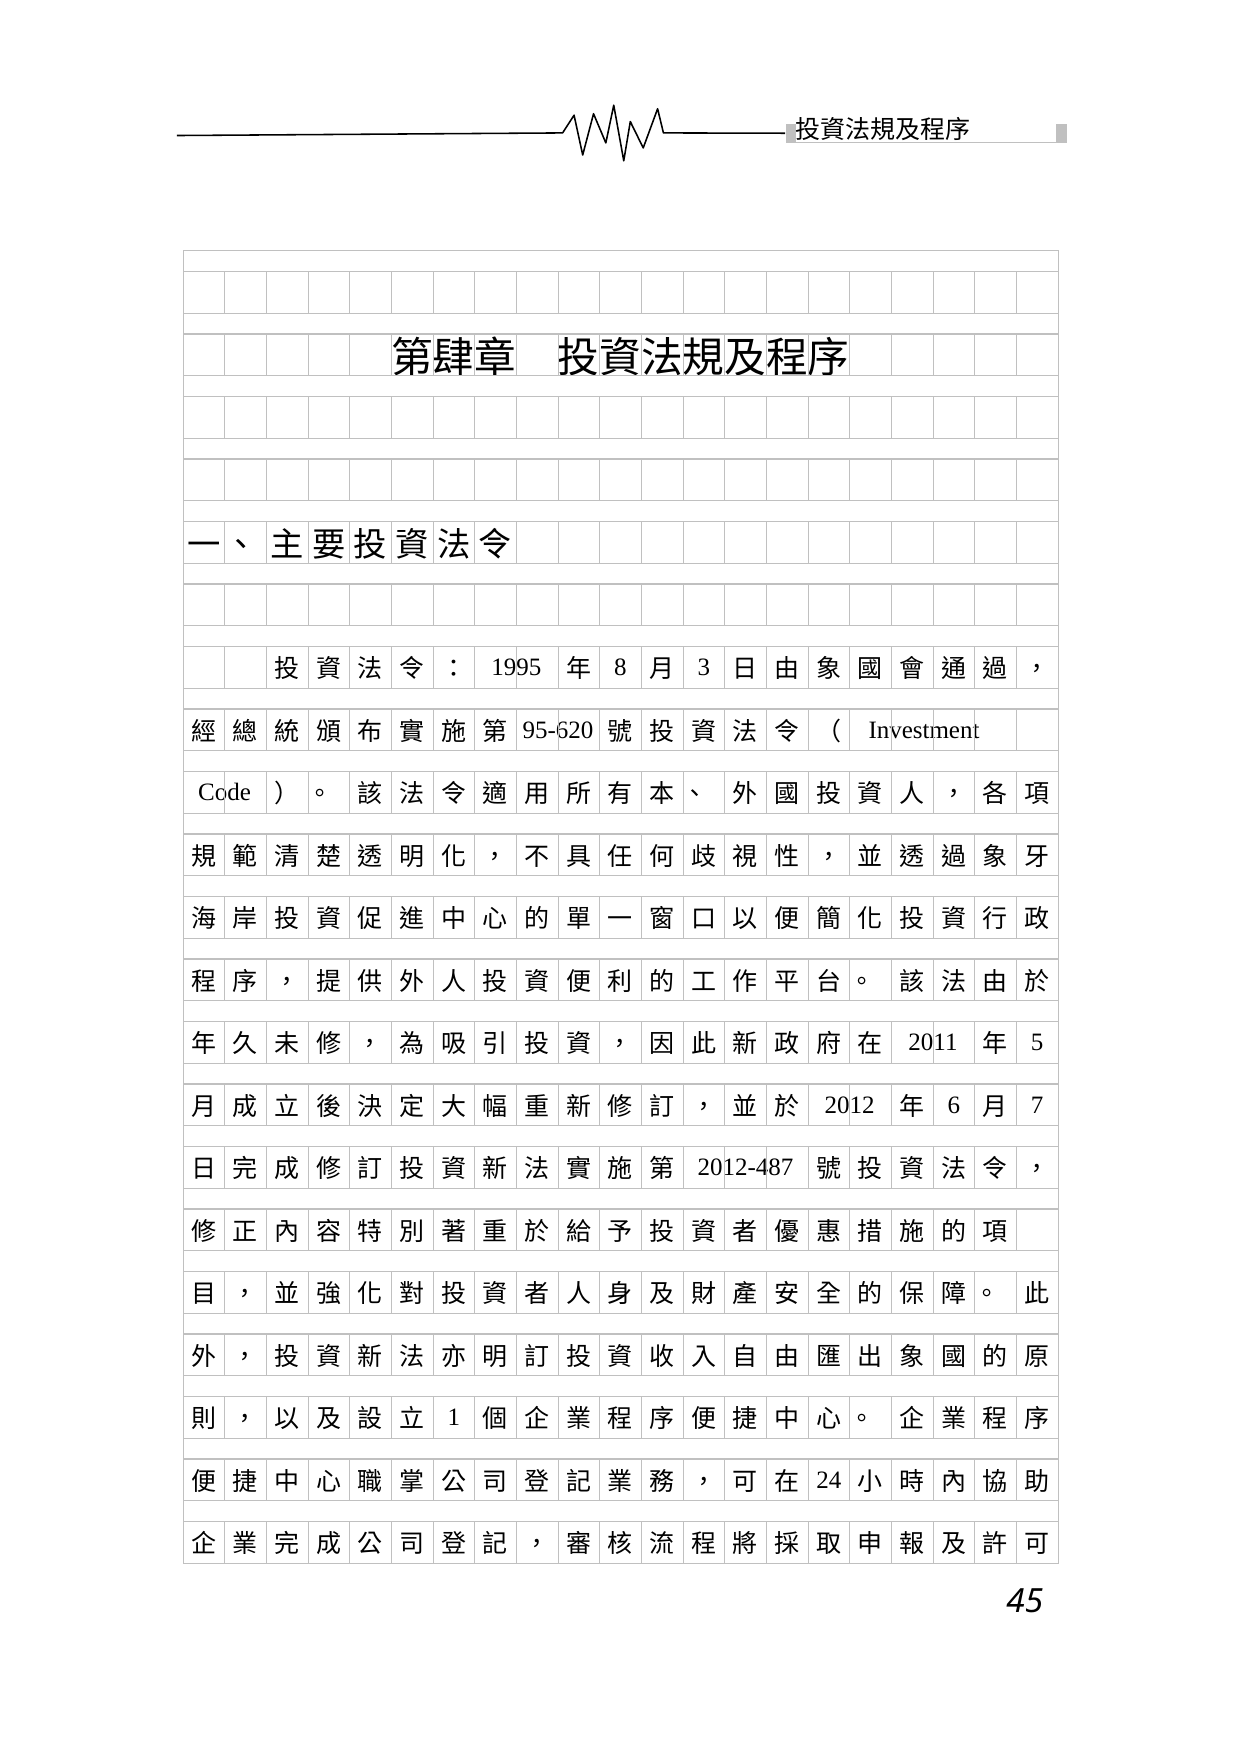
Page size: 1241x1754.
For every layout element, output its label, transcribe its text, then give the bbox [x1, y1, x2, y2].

text 一、主要投資法令 [392, 522, 433, 563]
text 投資法令：1995年8月3日由象國會通過，經總統頒布實施第95-620號投資法令（Investment Code）。該法令適用所有本、外國投資人，各項規範清楚透明化，不具任何歧視性，並透過象牙海岸投資促進中心的單一窗口以便簡化投資行政程序，提供外人投資便利的工作平台。該法由於年久未修，為吸引投資，因此新政府在2011年5月成立後決定大幅重新修訂，並於2012年6月7日完成修訂投資新法實施第2012-487號投資法令，修正內容特別著重於給予投資者優惠措施的項目，並強化對投資者人身及財產安全的保障。此外，投資新法亦明訂投資收入自由匯出象國的原則，以及設立1個企業程序便捷中心。企業程序便捷中心職掌公司登記業務，可在24小時內協助企業完成公司登記，審核流程將採取申報及許可2種制度並行。另投資新法亦鼓勵投資當地原料加工事業，允許自行設立特別加工區。 [184, 751, 1058, 771]
text 第肆章 投資法規及程序 [684, 335, 724, 375]
text 第肆章 投資法規及程序 [517, 335, 558, 375]
text 一、主要投資法令 [725, 522, 766, 563]
text 第肆章 投資法規及程序 [850, 335, 891, 375]
text 一、主要投資法令 [809, 522, 849, 563]
text 投資法令：1995年8月3日由象國會通過，經總統頒布實施第95-620號投資法令（Investment Code）。該法令適用所有本、外國投資人，各項規範清楚透明化，不具任何歧視性，並透過象牙海岸投資促進中心的單一窗口以便簡化投資行政程序，提供外人投資便利的工作平台。該法由於年久未修，為吸引投資，因此新政府在2011年5月成立後決定大幅重新修訂，並於2012年6月7日完成修訂投資新法實施第2012-487號投資法令，修正內容特別著重於給予投資者優惠措施的項目，並強化對投資者人身及財產安全的保障。此外，投資新法亦明訂投資收入自由匯出象國的原則，以及設立1個企業程序便捷中心。企業程序便捷中心職掌公司登記業務，可在24小時內協助企業完成公司登記，審核流程將採取申報及許可2種制度並行。另投資新法亦鼓勵投資當地原料加工事業，允許自行設立特別加工區。 [184, 1376, 1058, 1396]
text 投資法令：1995年8月3日由象國會通過，經總統頒布實施第95-620號投資法令（Investment Code）。該法令適用所有本、外國投資人，各項規範清楚透明化，不具任何歧視性，並透過象牙海岸投資促進中心的單一窗口以便簡化投資行政程序，提供外人投資便利的工作平台。該法由於年久未修，為吸引投資，因此新政府在2011年5月成立後決定大幅重新修訂，並於2012年6月7日完成修訂投資新法實施第2012-487號投資法令，修正內容特別著重於給予投資者優惠措施的項目，並強化對投資者人身及財產安全的保障。此外，投資新法亦明訂投資收入自由匯出象國的原則，以及設立1個企業程序便捷中心。企業程序便捷中心職掌公司登記業務，可在24小時內協助企業完成公司登記，審核流程將採取申報及許可2種制度並行。另投資新法亦鼓勵投資當地原料加工事業，允許自行設立特別加工區。 [184, 1126, 1058, 1146]
text 投資法令：1995年8月3日由象國會通過，經總統頒布實施第95-620號投資法令（Investment Code）。該法令適用所有本、外國投資人，各項規範清楚透明化，不具任何歧視性，並透過象牙海岸投資促進中心的單一窗口以便簡化投資行政程序，提供外人投資便利的工作平台。該法由於年久未修，為吸引投資，因此新政府在2011年5月成立後決定大幅重新修訂，並於2012年6月7日完成修訂投資新法實施第2012-487號投資法令，修正內容特別著重於給予投資者優惠措施的項目，並強化對投資者人身及財產安全的保障。此外，投資新法亦明訂投資收入自由匯出象國的原則，以及設立1個企業程序便捷中心。企業程序便捷中心職掌公司登記業務，可在24小時內協助企業完成公司登記，審核流程將採取申報及許可2種制度並行。另投資新法亦鼓勵投資當地原料加工事業，允許自行設立特別加工區。 [184, 1001, 1058, 1021]
text 投資法令：1995年8月3日由象國會通過，經總統頒布實施第95-620號投資法令（Investment Code）。該法令適用所有本、外國投資人，各項規範清楚透明化，不具任何歧視性，並透過象牙海岸投資促進中心的單一窗口以便簡化投資行政程序，提供外人投資便利的工作平台。該法由於年久未修，為吸引投資，因此新政府在2011年5月成立後決定大幅重新修訂，並於2012年6月7日完成修訂投資新法實施第2012-487號投資法令，修正內容特別著重於給予投資者優惠措施的項目，並強化對投資者人身及財產安全的保障。此外，投資新法亦明訂投資收入自由匯出象國的原則，以及設立1個企業程序便捷中心。企業程序便捷中心職掌公司登記業務，可在24小時內協助企業完成公司登記，審核流程將採取申報及許可2種制度並行。另投資新法亦鼓勵投資當地原料加工事業，允許自行設立特別加工區。 [184, 689, 1058, 708]
text 一、主要投資法令 [559, 522, 599, 563]
text 第肆章 投資法規及程序 [1017, 335, 1058, 375]
text 一、主要投資法令 [225, 522, 266, 563]
text 第肆章 投資法規及程序 [309, 335, 349, 375]
text 第肆章 投資法規及程序 [559, 335, 599, 375]
text 投資法令：1995年8月3日由象國會通過，經總統頒布實施第95-620號投資法令（Investment Code）。該法令適用所有本、外國投資人，各項規範清楚透明化，不具任何歧視性，並透過象牙海岸投資促進中心的單一窗口以便簡化投資行政程序，提供外人投資便利的工作平台。該法由於年久未修，為吸引投資，因此新政府在2011年5月成立後決定大幅重新修訂，並於2012年6月7日完成修訂投資新法實施第2012-487號投資法令，修正內容特別著重於給予投資者優惠措施的項目，並強化對投資者人身及財產安全的保障。此外，投資新法亦明訂投資收入自由匯出象國的原則，以及設立1個企業程序便捷中心。企業程序便捷中心職掌公司登記業務，可在24小時內協助企業完成公司登記，審核流程將採取申報及許可2種制度並行。另投資新法亦鼓勵投資當地原料加工事業，允許自行設立特別加工區。 [184, 1501, 1058, 1521]
text 一、主要投資法令 [517, 522, 558, 563]
text 一、主要投資法令 [475, 522, 516, 563]
text 第肆章 投資法規及程序 [225, 335, 266, 375]
text 第肆章 投資法規及程序 [600, 335, 641, 375]
text 投資法令：1995年8月3日由象國會通過，經總統頒布實施第95-620號投資法令（Investment Code）。該法令適用所有本、外國投資人，各項規範清楚透明化，不具任何歧視性，並透過象牙海岸投資促進中心的單一窗口以便簡化投資行政程序，提供外人投資便利的工作平台。該法由於年久未修，為吸引投資，因此新政府在2011年5月成立後決定大幅重新修訂，並於2012年6月7日完成修訂投資新法實施第2012-487號投資法令，修正內容特別著重於給予投資者優惠措施的項目，並強化對投資者人身及財產安全的保障。此外，投資新法亦明訂投資收入自由匯出象國的原則，以及設立1個企業程序便捷中心。企業程序便捷中心職掌公司登記業務，可在24小時內協助企業完成公司登記，審核流程將採取申報及許可2種制度並行。另投資新法亦鼓勵投資當地原料加工事業，允許自行設立特別加工區。 [184, 1189, 1058, 1208]
text 一、主要投資法令 [184, 501, 1058, 521]
text 第肆章 投資法規及程序 [184, 335, 224, 375]
text 第肆章 投資法規及程序 [392, 335, 433, 375]
text 第肆章 投資法規及程序 [725, 335, 766, 375]
text 一、主要投資法令 [309, 522, 349, 563]
text 投資法令：1995年8月3日由象國會通過，經總統頒布實施第95-620號投資法令（Investment Code）。該法令適用所有本、外國投資人，各項規範清楚透明化，不具任何歧視性，並透過象牙海岸投資促進中心的單一窗口以便簡化投資行政程序，提供外人投資便利的工作平台。該法由於年久未修，為吸引投資，因此新政府在2011年5月成立後決定大幅重新修訂，並於2012年6月7日完成修訂投資新法實施第2012-487號投資法令，修正內容特別著重於給予投資者優惠措施的項目，並強化對投資者人身及財產安全的保障。此外，投資新法亦明訂投資收入自由匯出象國的原則，以及設立1個企業程序便捷中心。企業程序便捷中心職掌公司登記業務，可在24小時內協助企業完成公司登記，審核流程將採取申報及許可2種制度並行。另投資新法亦鼓勵投資當地原料加工事業，允許自行設立特別加工區。 [184, 626, 1058, 646]
text 投資法令：1995年8月3日由象國會通過，經總統頒布實施第95-620號投資法令（Investment Code）。該法令適用所有本、外國投資人，各項規範清楚透明化，不具任何歧視性，並透過象牙海岸投資促進中心的單一窗口以便簡化投資行政程序，提供外人投資便利的工作平台。該法由於年久未修，為吸引投資，因此新政府在2011年5月成立後決定大幅重新修訂，並於2012年6月7日完成修訂投資新法實施第2012-487號投資法令，修正內容特別著重於給予投資者優惠措施的項目，並強化對投資者人身及財產安全的保障。此外，投資新法亦明訂投資收入自由匯出象國的原則，以及設立1個企業程序便捷中心。企業程序便捷中心職掌公司登記業務，可在24小時內協助企業完成公司登記，審核流程將採取申報及許可2種制度並行。另投資新法亦鼓勵投資當地原料加工事業，允許自行設立特別加工區。 [184, 1439, 1058, 1458]
text 投資法令：1995年8月3日由象國會通過，經總統頒布實施第95-620號投資法令（Investment Code）。該法令適用所有本、外國投資人，各項規範清楚透明化，不具任何歧視性，並透過象牙海岸投資促進中心的單一窗口以便簡化投資行政程序，提供外人投資便利的工作平台。該法由於年久未修，為吸引投資，因此新政府在2011年5月成立後決定大幅重新修訂，並於2012年6月7日完成修訂投資新法實施第2012-487號投資法令，修正內容特別著重於給予投資者優惠措施的項目，並強化對投資者人身及財產安全的保障。此外，投資新法亦明訂投資收入自由匯出象國的原則，以及設立1個企業程序便捷中心。企業程序便捷中心職掌公司登記業務，可在24小時內協助企業完成公司登記，審核流程將採取申報及許可2種制度並行。另投資新法亦鼓勵投資當地原料加工事業，允許自行設立特別加工區。 [184, 876, 1058, 896]
text 第肆章 投資法規及程序 [767, 335, 808, 375]
text 第肆章 投資法規及程序 [892, 335, 933, 375]
text 第肆章 投資法規及程序 [809, 335, 849, 375]
text 一、主要投資法令 [684, 522, 724, 563]
text 一、主要投資法令 [850, 522, 891, 563]
text 第肆章 投資法規及程序 [642, 335, 683, 375]
text 一、主要投資法令 [934, 522, 974, 563]
text 第肆章 投資法規及程序 [475, 335, 516, 375]
text 一、主要投資法令 [600, 522, 641, 563]
text 第肆章 投資法規及程序 [267, 335, 308, 375]
text 一、主要投資法令 [434, 522, 474, 563]
text 一、主要投資法令 [1017, 522, 1058, 563]
text 第肆章 投資法規及程序 [975, 335, 1016, 375]
text 第肆章 投資法規及程序 [434, 335, 474, 375]
text 一、主要投資法令 [767, 522, 808, 563]
text 投資法令：1995年8月3日由象國會通過，經總統頒布實施第95-620號投資法令（Investment Code）。該法令適用所有本、外國投資人，各項規範清楚透明化，不具任何歧視性，並透過象牙海岸投資促進中心的單一窗口以便簡化投資行政程序，提供外人投資便利的工作平台。該法由於年久未修，為吸引投資，因此新政府在2011年5月成立後決定大幅重新修訂，並於2012年6月7日完成修訂投資新法實施第2012-487號投資法令，修正內容特別著重於給予投資者優惠措施的項目，並強化對投資者人身及財產安全的保障。此外，投資新法亦明訂投資收入自由匯出象國的原則，以及設立1個企業程序便捷中心。企業程序便捷中心職掌公司登記業務，可在24小時內協助企業完成公司登記，審核流程將採取申報及許可2種制度並行。另投資新法亦鼓勵投資當地原料加工事業，允許自行設立特別加工區。 [184, 814, 1058, 833]
text 一、主要投資法令 [267, 522, 308, 563]
text 投資法令：1995年8月3日由象國會通過，經總統頒布實施第95-620號投資法令（Investment Code）。該法令適用所有本、外國投資人，各項規範清楚透明化，不具任何歧視性，並透過象牙海岸投資促進中心的單一窗口以便簡化投資行政程序，提供外人投資便利的工作平台。該法由於年久未修，為吸引投資，因此新政府在2011年5月成立後決定大幅重新修訂，並於2012年6月7日完成修訂投資新法實施第2012-487號投資法令，修正內容特別著重於給予投資者優惠措施的項目，並強化對投資者人身及財產安全的保障。此外，投資新法亦明訂投資收入自由匯出象國的原則，以及設立1個企業程序便捷中心。企業程序便捷中心職掌公司登記業務，可在24小時內協助企業完成公司登記，審核流程將採取申報及許可2種制度並行。另投資新法亦鼓勵投資當地原料加工事業，允許自行設立特別加工區。 [184, 1064, 1058, 1083]
text 第肆章 投資法規及程序 [350, 335, 391, 375]
text 一、主要投資法令 [892, 522, 933, 563]
text 投資法令：1995年8月3日由象國會通過，經總統頒布實施第95-620號投資法令（Investment Code）。該法令適用所有本、外國投資人，各項規範清楚透明化，不具任何歧視性，並透過象牙海岸投資促進中心的單一窗口以便簡化投資行政程序，提供外人投資便利的工作平台。該法由於年久未修，為吸引投資，因此新政府在2011年5月成立後決定大幅重新修訂，並於2012年6月7日完成修訂投資新法實施第2012-487號投資法令，修正內容特別著重於給予投資者優惠措施的項目，並強化對投資者人身及財產安全的保障。此外，投資新法亦明訂投資收入自由匯出象國的原則，以及設立1個企業程序便捷中心。企業程序便捷中心職掌公司登記業務，可在24小時內協助企業完成公司登記，審核流程將採取申報及許可2種制度並行。另投資新法亦鼓勵投資當地原料加工事業，允許自行設立特別加工區。 [184, 1251, 1058, 1271]
text 一、主要投資法令 [184, 522, 224, 563]
text 第肆章 投資法規及程序 [184, 314, 1058, 333]
text 一、主要投資法令 [975, 522, 1016, 563]
text 一、主要投資法令 [350, 522, 391, 563]
text 第肆章 投資法規及程序 [934, 335, 974, 375]
text 投資法令：1995年8月3日由象國會通過，經總統頒布實施第95-620號投資法令（Investment Code）。該法令適用所有本、外國投資人，各項規範清楚透明化，不具任何歧視性，並透過象牙海岸投資促進中心的單一窗口以便簡化投資行政程序，提供外人投資便利的工作平台。該法由於年久未修，為吸引投資，因此新政府在2011年5月成立後決定大幅重新修訂，並於2012年6月7日完成修訂投資新法實施第2012-487號投資法令，修正內容特別著重於給予投資者優惠措施的項目，並強化對投資者人身及財產安全的保障。此外，投資新法亦明訂投資收入自由匯出象國的原則，以及設立1個企業程序便捷中心。企業程序便捷中心職掌公司登記業務，可在24小時內協助企業完成公司登記，審核流程將採取申報及許可2種制度並行。另投資新法亦鼓勵投資當地原料加工事業，允許自行設立特別加工區。 [184, 1314, 1058, 1333]
text 一、主要投資法令 [642, 522, 683, 563]
text 投資法令：1995年8月3日由象國會通過，經總統頒布實施第95-620號投資法令（Investment Code）。該法令適用所有本、外國投資人，各項規範清楚透明化，不具任何歧視性，並透過象牙海岸投資促進中心的單一窗口以便簡化投資行政程序，提供外人投資便利的工作平台。該法由於年久未修，為吸引投資，因此新政府在2011年5月成立後決定大幅重新修訂，並於2012年6月7日完成修訂投資新法實施第2012-487號投資法令，修正內容特別著重於給予投資者優惠措施的項目，並強化對投資者人身及財產安全的保障。此外，投資新法亦明訂投資收入自由匯出象國的原則，以及設立1個企業程序便捷中心。企業程序便捷中心職掌公司登記業務，可在24小時內協助企業完成公司登記，審核流程將採取申報及許可2種制度並行。另投資新法亦鼓勵投資當地原料加工事業，允許自行設立特別加工區。 [184, 939, 1058, 958]
